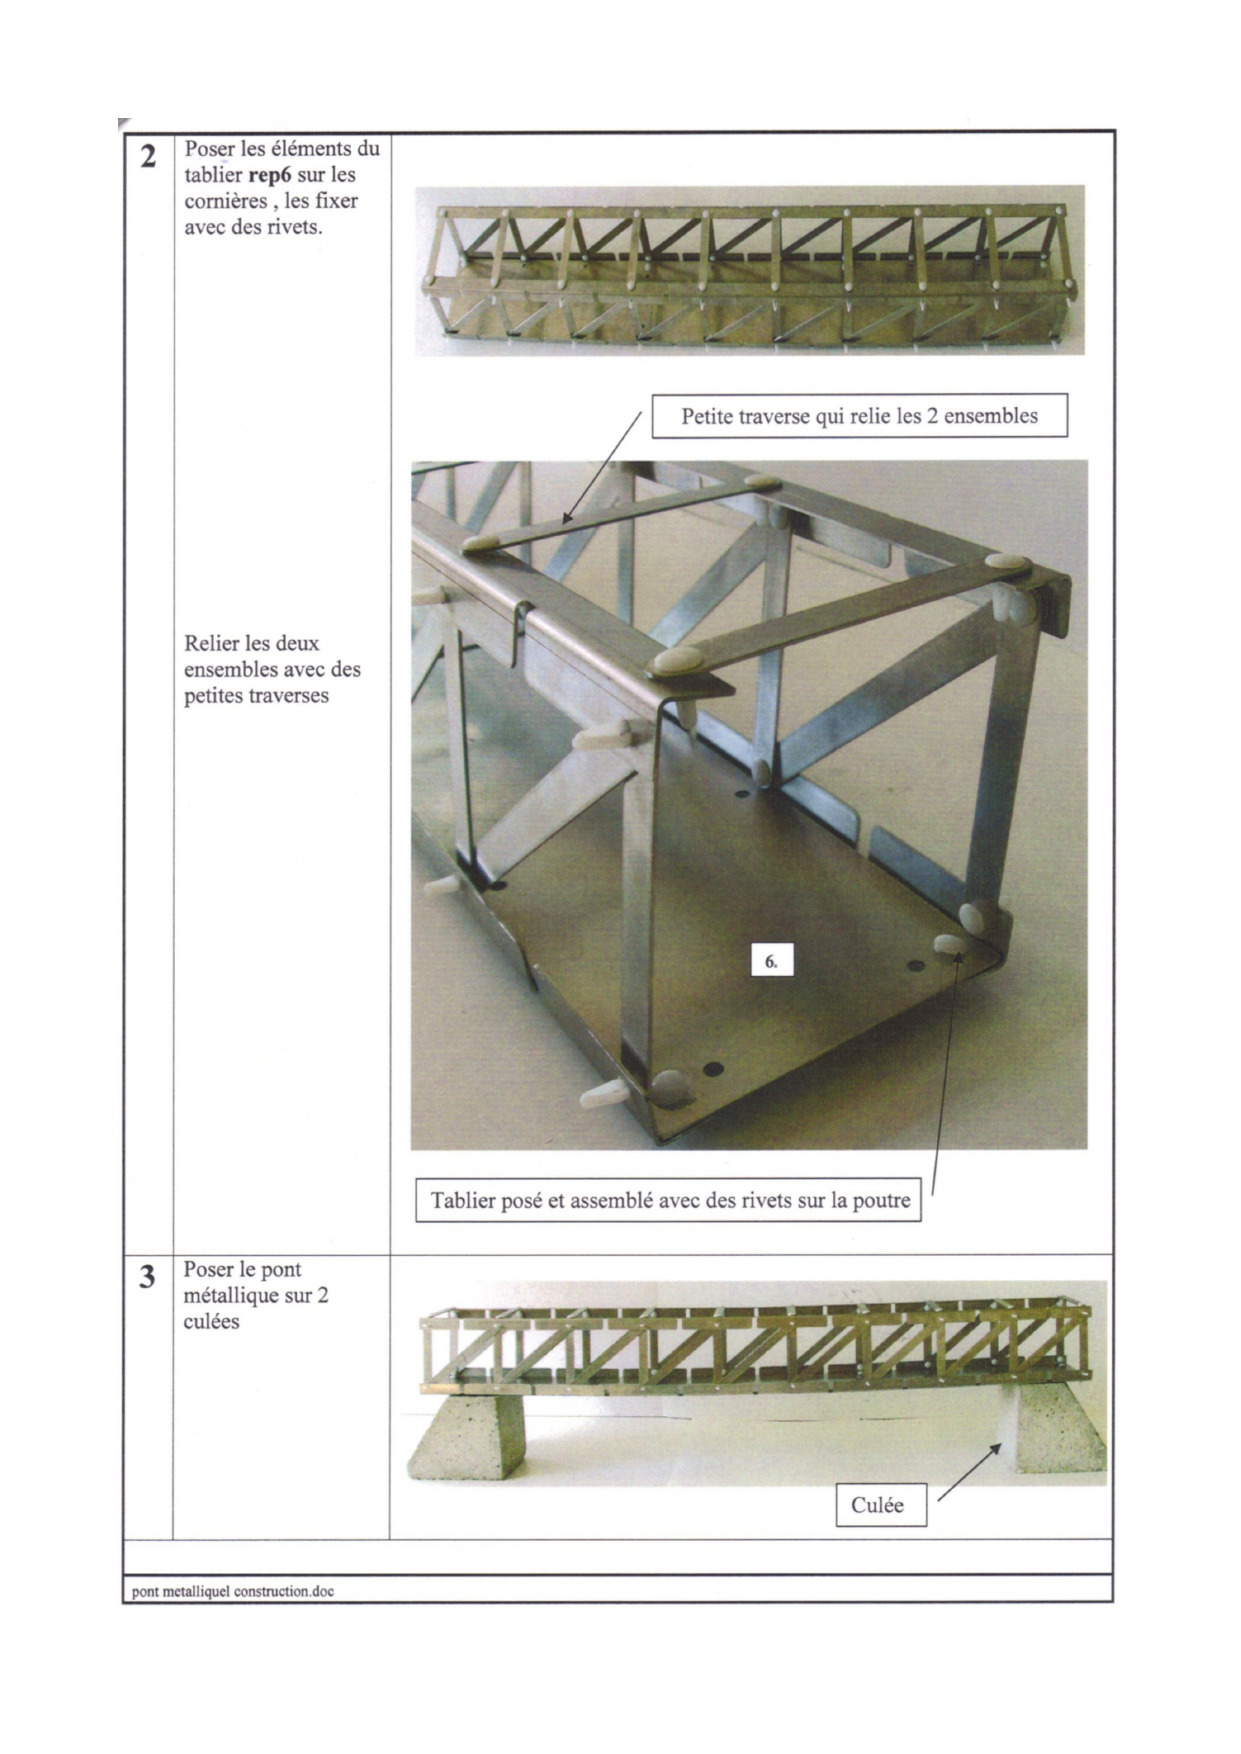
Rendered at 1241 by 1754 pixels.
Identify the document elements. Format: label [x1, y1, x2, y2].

picture [118, 118, 1122, 1616]
